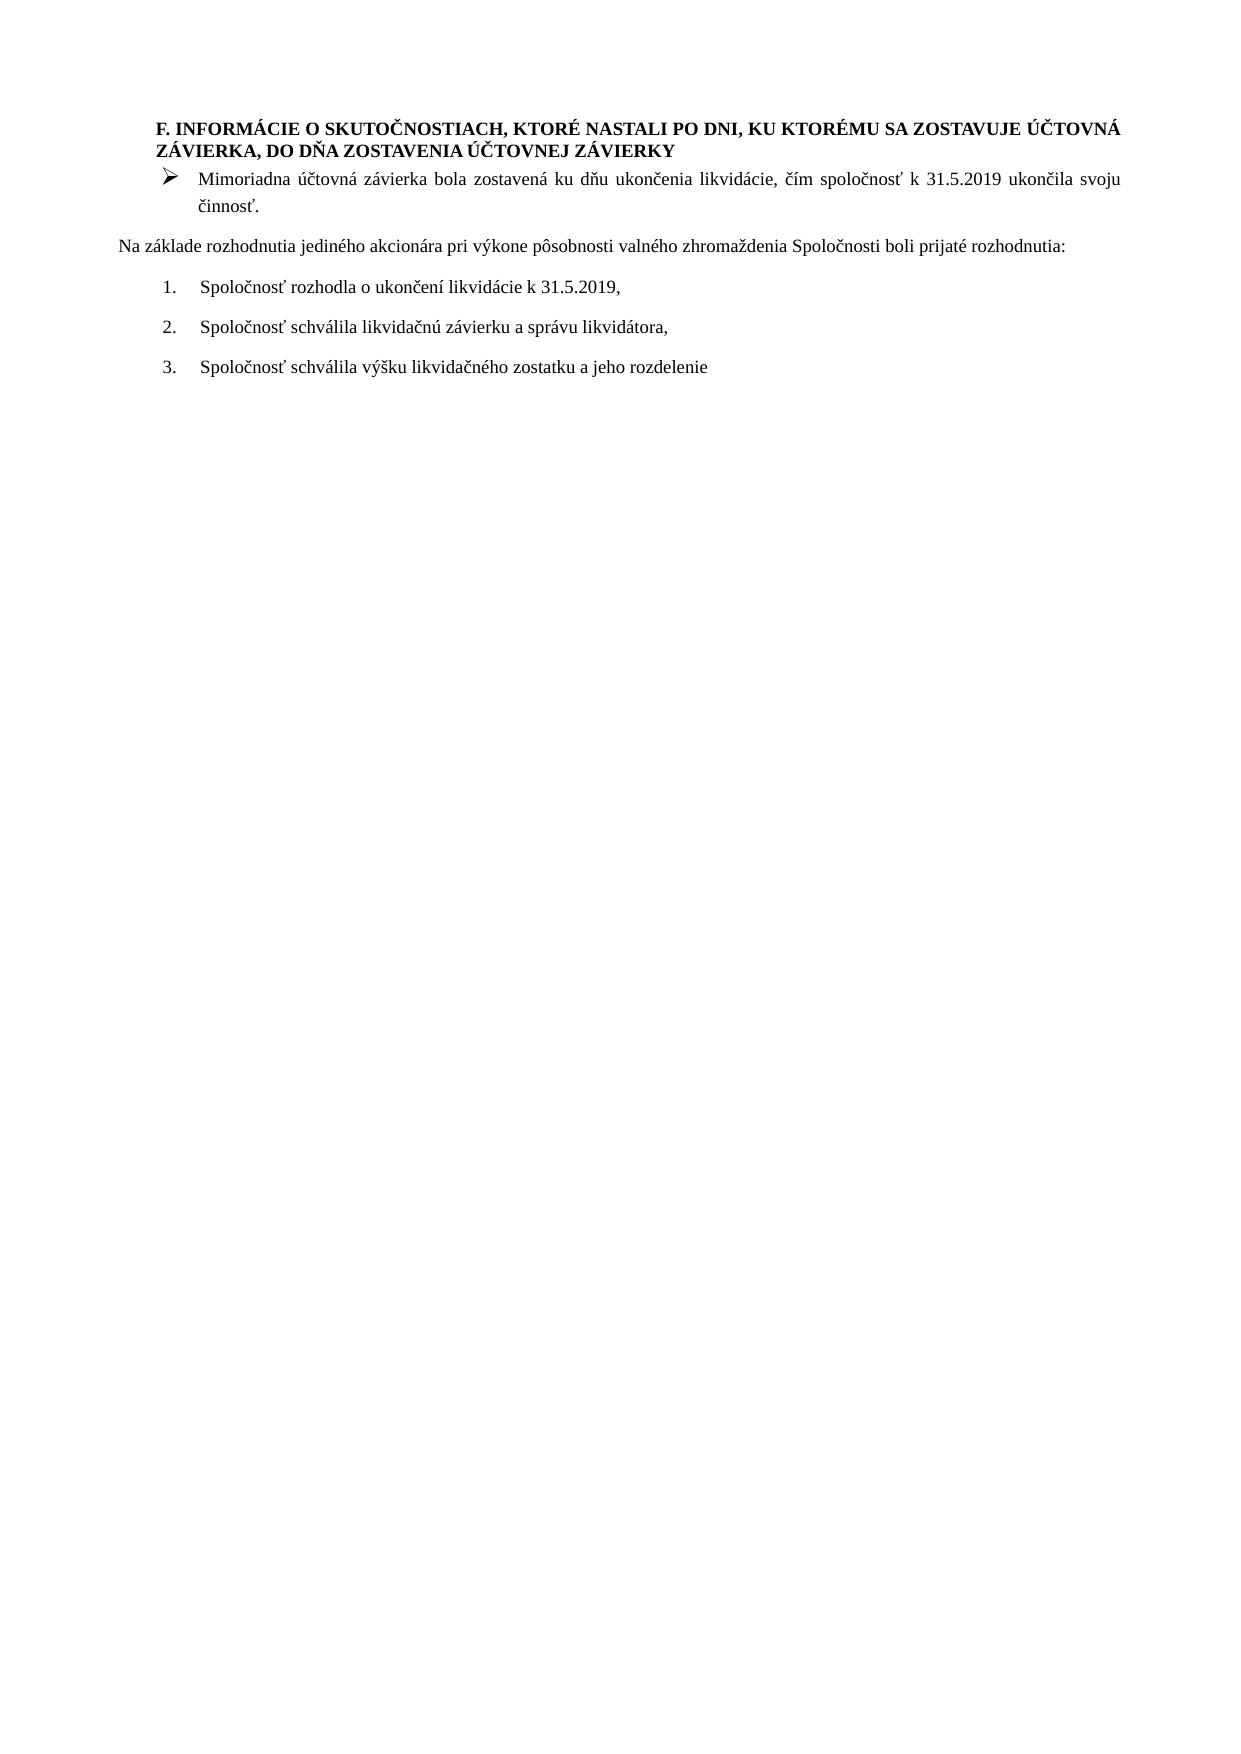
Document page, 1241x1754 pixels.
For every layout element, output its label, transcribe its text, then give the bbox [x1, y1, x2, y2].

list Spoločnosť rozhodla o ukončení likvidácie k 31.5.2019, [162, 276, 1122, 297]
list Spoločnosť schválila likvidačnú závierku a správu likvidátora, [162, 316, 1122, 337]
list Mimoriadna účtovná závierka bola zostavená ku dňu ukončenia likvidácie, čím spoločnosť k 31.5.2019 ukončila svoju činnosť. [160, 167, 1122, 216]
subtitle F. Informácie o skutočnostiach, ktoré nastali po dni, ku ktorému sa zostavuje účtovná závierka, do dňa zostavenia účtovnej závierky [156, 118, 1122, 161]
list Spoločnosť schválila výšku likvidačného zostatku a jeho rozdelenie [162, 356, 1122, 378]
text Na základe rozhodnutia jediného akcionára pri výkone pôsobnosti valného zhromaždenia Spoločnosti boli prijaté rozhodnutia: [118, 235, 1122, 257]
